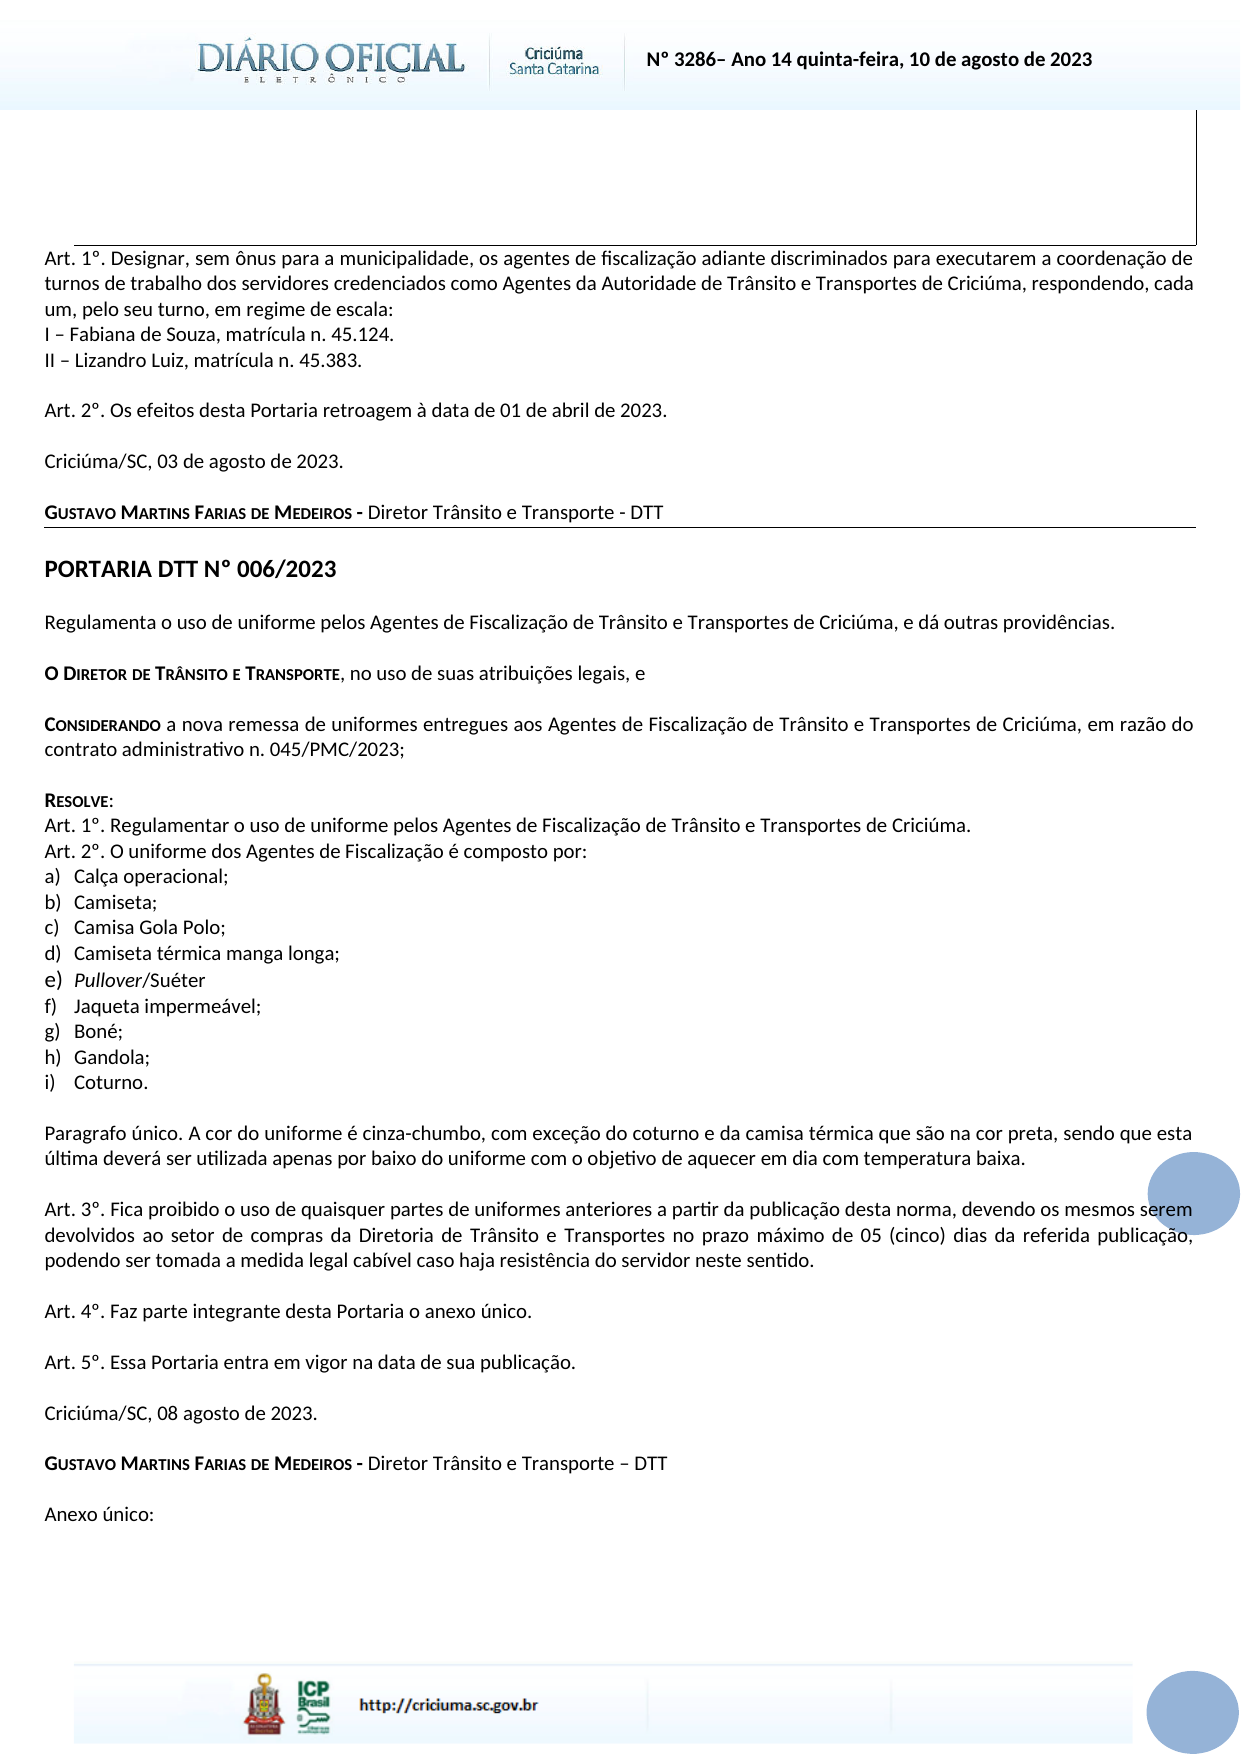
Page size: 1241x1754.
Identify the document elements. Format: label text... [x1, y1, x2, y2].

text Art. 1º. Designar, sem ônus para a municipalidade, os agentes de fiscalização adiante discriminados para executarem a coordenação de turnos de trabalho dos servidores credenciados como Agentes da Autoridade de Trânsito e Transportes de Criciúma, respondendo, cada um, pelo seu turno, em regime de escala: [44, 245, 1196, 321]
text Resolve: [44, 787, 1196, 813]
text Art. 2º. Os efeitos desta Portaria retroagem à data de 01 de abril de 2023. [44, 398, 1196, 423]
text I – Fabiana de Souza, matrícula n. 45.124. [44, 321, 1196, 347]
list Jaqueta impermeável; [44, 993, 1196, 1018]
text Criciúma/SC, 08 agosto de 2023. [44, 1400, 1196, 1425]
text Regulamenta o uso de uniforme pelos Agentes de Fiscalização de Trânsito e Transportes de Criciúma, e dá outras providências. [44, 609, 1196, 635]
list Boné; [44, 1018, 1196, 1044]
text O Diretor de Trânsito e Transporte, no uso de suas atribuições legais, e [44, 660, 1196, 686]
text Art. 5º. Essa Portaria entra em vigor na data de sua publicação. [44, 1349, 1196, 1374]
list Pullover/Suéter [44, 965, 1196, 993]
text Considerando a nova remessa de uniformes entregues aos Agentes de Fiscalização de Trânsito e Transportes de Criciúma, em razão do contrato administrativo n. 045/PMC/2023; [44, 711, 1196, 762]
text Gustavo Martins Farias de Medeiros - Diretor Trânsito e Transporte - DTT [44, 499, 1196, 527]
list Calça operacional; [44, 863, 1196, 889]
text Art. 1º. Regulamentar o uso de uniforme pelos Agentes de Fiscalização de Trânsito e Transportes de Criciúma. [44, 813, 1196, 838]
text Art. 2º. O uniforme dos Agentes de Fiscalização é composto por: [44, 838, 1196, 863]
text Criciúma/SC, 03 de agosto de 2023. [44, 448, 1196, 474]
list Camiseta; [44, 889, 1196, 914]
text Gustavo Martins Farias de Medeiros - Diretor Trânsito e Transporte – DTT [44, 1451, 1196, 1476]
text Art. 4º. Faz parte integrante desta Portaria o anexo único. [44, 1298, 1196, 1323]
text Anexo único: [44, 1501, 1196, 1527]
text II – Lizandro Luiz, matrícula n. 45.383. [44, 347, 1196, 372]
list Gandola; [44, 1044, 1196, 1069]
list Camisa Gola Polo; [44, 914, 1196, 940]
list Camiseta térmica manga longa; [44, 940, 1196, 965]
text Art. 3º. Fica proibido o uso de quaisquer partes de uniformes anteriores a partir da publicação desta norma, devendo os mesmos serem devolvidos ao setor de compras da Diretoria de Trânsito e Transportes no prazo máximo de 05 (cinco) dias da referida publicação, podendo ser tomada a medida legal cabível caso haja resistência do servidor neste sentido. [44, 1196, 1196, 1273]
text PORTARIA DTT Nº 006/2023 [44, 553, 1196, 584]
list Coturno. [44, 1069, 1196, 1095]
text Paragrafo único. A cor do uniforme é cinza-chumbo, com exceção do coturno e da camisa térmica que são na cor preta, sendo que esta última deverá ser utilizada apenas por baixo do uniforme com o objetivo de aquecer em dia com temperatura baixa. [44, 1120, 1196, 1171]
